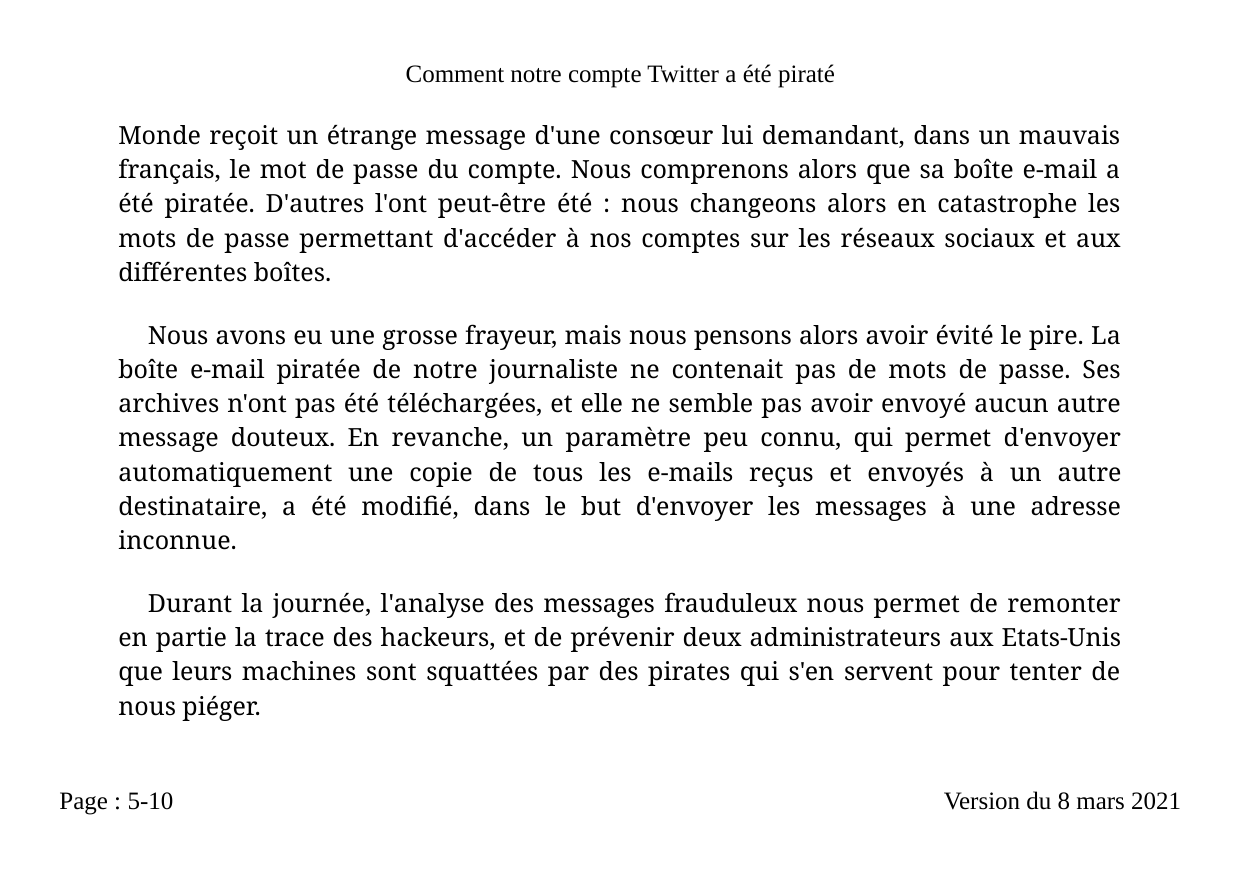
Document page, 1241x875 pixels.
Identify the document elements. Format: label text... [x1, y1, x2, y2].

text Durant la journée, l'analyse des messages frauduleux nous permet de remonter en partie la trace des hackeurs, et de prévenir deux administrateurs aux Etats-Unis que leurs machines sont squattées par des pirates qui s'en servent pour tenter de nous piéger. [118, 586, 1122, 722]
text Nous avons eu une grosse frayeur, mais nous pensons alors avoir évité le pire. La boîte e-mail piratée de notre journaliste ne contenait pas de mots de passe. Ses archives n'ont pas été téléchargées, et elle ne semble pas avoir envoyé aucun autre message douteux. En revanche, un paramètre peu connu, qui permet d'envoyer automatiquement une copie de tous les e-mails reçus et envoyés à un autre destinataire, a été modifié, dans le but d'envoyer les messages à une adresse inconnue. [118, 318, 1122, 556]
text Monde reçoit un étrange message d'une consœur lui demandant, dans un mauvais français, le mot de passe du compte. Nous comprenons alors que sa boîte e-mail a été piratée. D'autres l'ont peut-être été : nous changeons alors en catastrophe les mots de passe permettant d'accéder à nos comptes sur les réseaux sociaux et aux différentes boîtes. [118, 118, 1122, 288]
